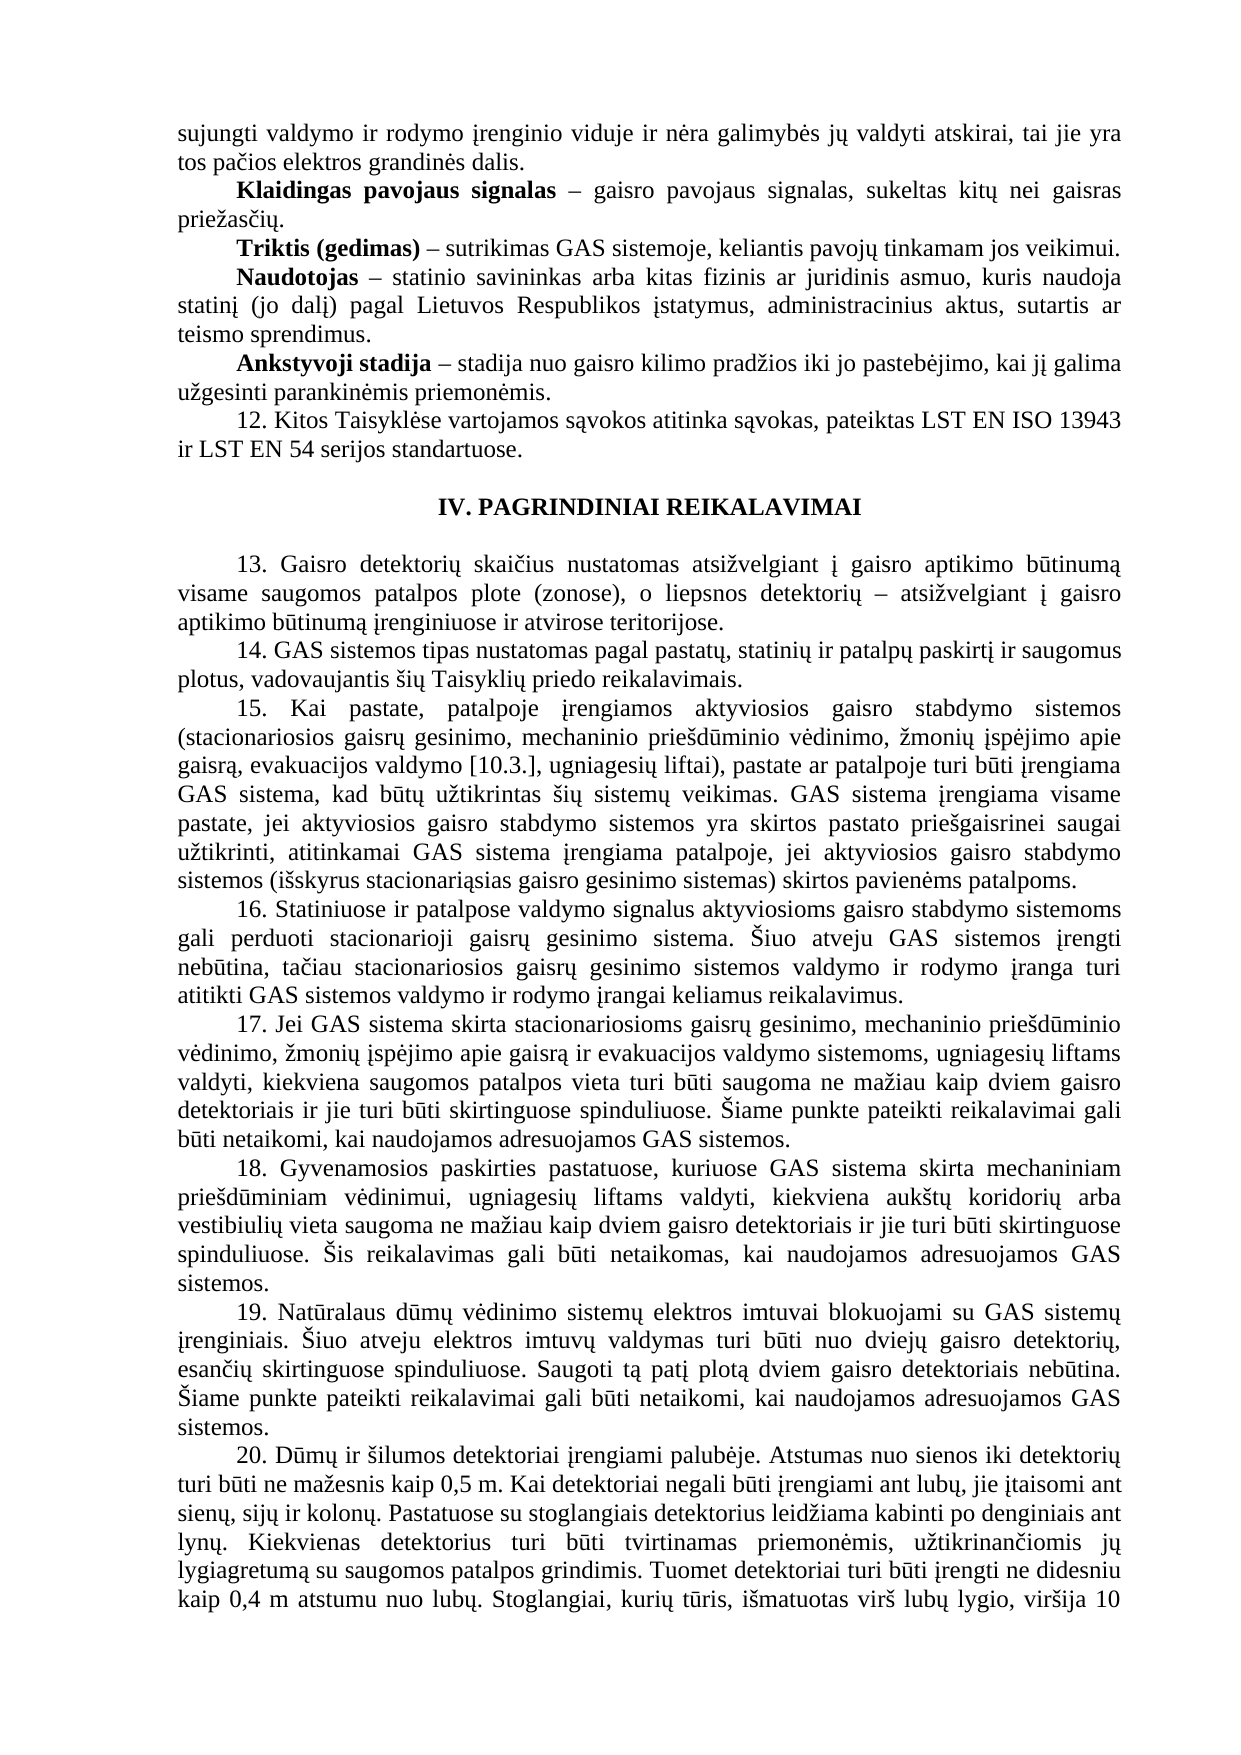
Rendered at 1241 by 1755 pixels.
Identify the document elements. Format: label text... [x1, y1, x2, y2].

text 15. Kai pastate, patalpoje įrengiamos aktyviosios gaisro stabdymo sistemos (stacionariosios gaisrų gesinimo, mechaninio priešdūminio vėdinimo, žmonių įspėjimo apie gaisrą, evakuacijos valdymo [10.3.], ugniagesių liftai), pastate ar patalpoje turi būti įrengiama GAS sistema, kad būtų užtikrintas šių sistemų veikimas. GAS sistema įrengiama visame pastate, jei aktyviosios gaisro stabdymo sistemos yra skirtos pastato priešgaisrinei saugai užtikrinti, atitinkamai GAS sistema įrengiama patalpoje, jei aktyviosios gaisro stabdymo sistemos (išskyrus stacionariąsias gaisro gesinimo sistemas) skirtos pavienėms patalpoms. [177, 693, 1122, 894]
text Triktis (gedimas) – sutrikimas GAS sistemoje, keliantis pavojų tinkamam jos veikimui. [177, 233, 1122, 262]
text 13. Gaisro detektorių skaičius nustatomas atsižvelgiant į gaisro aptikimo būtinumą visame saugomos patalpos plote (zonose), o liepsnos detektorių – atsižvelgiant į gaisro aptikimo būtinumą įrenginiuose ir atvirose teritorijose. [177, 549, 1122, 636]
text Naudotojas – statinio savininkas arba kitas fizinis ar juridinis asmuo, kuris naudoja statinį (jo dalį) pagal Lietuvos Respublikos įstatymus, administracinius aktus, sutartis ar teismo sprendimus. [177, 262, 1122, 348]
text Klaidingas pavojaus signalas – gaisro pavojaus signalas, sukeltas kitų nei gaisras priežasčių. [177, 176, 1122, 233]
text Ankstyvoji stadija – stadija nuo gaisro kilimo pradžios iki jo pastebėjimo, kai jį galima užgesinti parankinėmis priemonėmis. [177, 348, 1122, 406]
text 20. Dūmų ir šilumos detektoriai įrengiami palubėje. Atstumas nuo sienos iki detektorių turi būti ne mažesnis kaip 0,5 m. Kai detektoriai negali būti įrengiami ant lubų, jie įtaisomi ant sienų, sijų ir kolonų. Pastatuose su stoglangiais detektorius leidžiama kabinti po denginiais ant lynų. Kiekvienas detektorius turi būti tvirtinamas priemonėmis, užtikrinančiomis jų lygiagretumą su saugomos patalpos grindimis. Tuomet detektoriai turi būti įrengti ne didesniu kaip 0,4 m atstumu nuo lubų. Stoglangiai, kurių tūris, išmatuotas virš lubų lygio, viršija 10 [177, 1441, 1122, 1613]
text IV. PAGRINDINIAI REIKALAVIMAI [177, 492, 1122, 521]
text sujungti valdymo ir rodymo įrenginio viduje ir nėra galimybės jų valdyti atskirai, tai jie yra tos pačios elektros grandinės dalis. [177, 118, 1122, 176]
text 12. Kitos Taisyklėse vartojamos sąvokos atitinka sąvokas, pateiktas LST EN ISO 13943 ir LST EN 54 serijos standartuose. [177, 406, 1122, 463]
text 14. GAS sistemos tipas nustatomas pagal pastatų, statinių ir patalpų paskirtį ir saugomus plotus, vadovaujantis šių Taisyklių priedo reikalavimais. [177, 636, 1122, 693]
text 17. Jei GAS sistema skirta stacionariosioms gaisrų gesinimo, mechaninio priešdūminio vėdinimo, žmonių įspėjimo apie gaisrą ir evakuacijos valdymo sistemoms, ugniagesių liftams valdyti, kiekviena saugomos patalpos vieta turi būti saugoma ne mažiau kaip dviem gaisro detektoriais ir jie turi būti skirtinguose spinduliuose. Šiame punkte pateikti reikalavimai gali būti netaikomi, kai naudojamos adresuojamos GAS sistemos. [177, 1009, 1122, 1153]
text 16. Statiniuose ir patalpose valdymo signalus aktyviosioms gaisro stabdymo sistemoms gali perduoti stacionarioji gaisrų gesinimo sistema. Šiuo atveju GAS sistemos įrengti nebūtina, tačiau stacionariosios gaisrų gesinimo sistemos valdymo ir rodymo įranga turi atitikti GAS sistemos valdymo ir rodymo įrangai keliamus reikalavimus. [177, 894, 1122, 1009]
text 19. Natūralaus dūmų vėdinimo sistemų elektros imtuvai blokuojami su GAS sistemų įrenginiais. Šiuo atveju elektros imtuvų valdymas turi būti nuo dviejų gaisro detektorių, esančių skirtinguose spinduliuose. Saugoti tą patį plotą dviem gaisro detektoriais nebūtina. Šiame punkte pateikti reikalavimai gali būti netaikomi, kai naudojamos adresuojamos GAS sistemos. [177, 1297, 1122, 1441]
text 18. Gyvenamosios paskirties pastatuose, kuriuose GAS sistema skirta mechaniniam priešdūminiam vėdinimui, ugniagesių liftams valdyti, kiekviena aukštų koridorių arba vestibiulių vieta saugoma ne mažiau kaip dviem gaisro detektoriais ir jie turi būti skirtinguose spinduliuose. Šis reikalavimas gali būti netaikomas, kai naudojamos adresuojamos GAS sistemos. [177, 1153, 1122, 1297]
